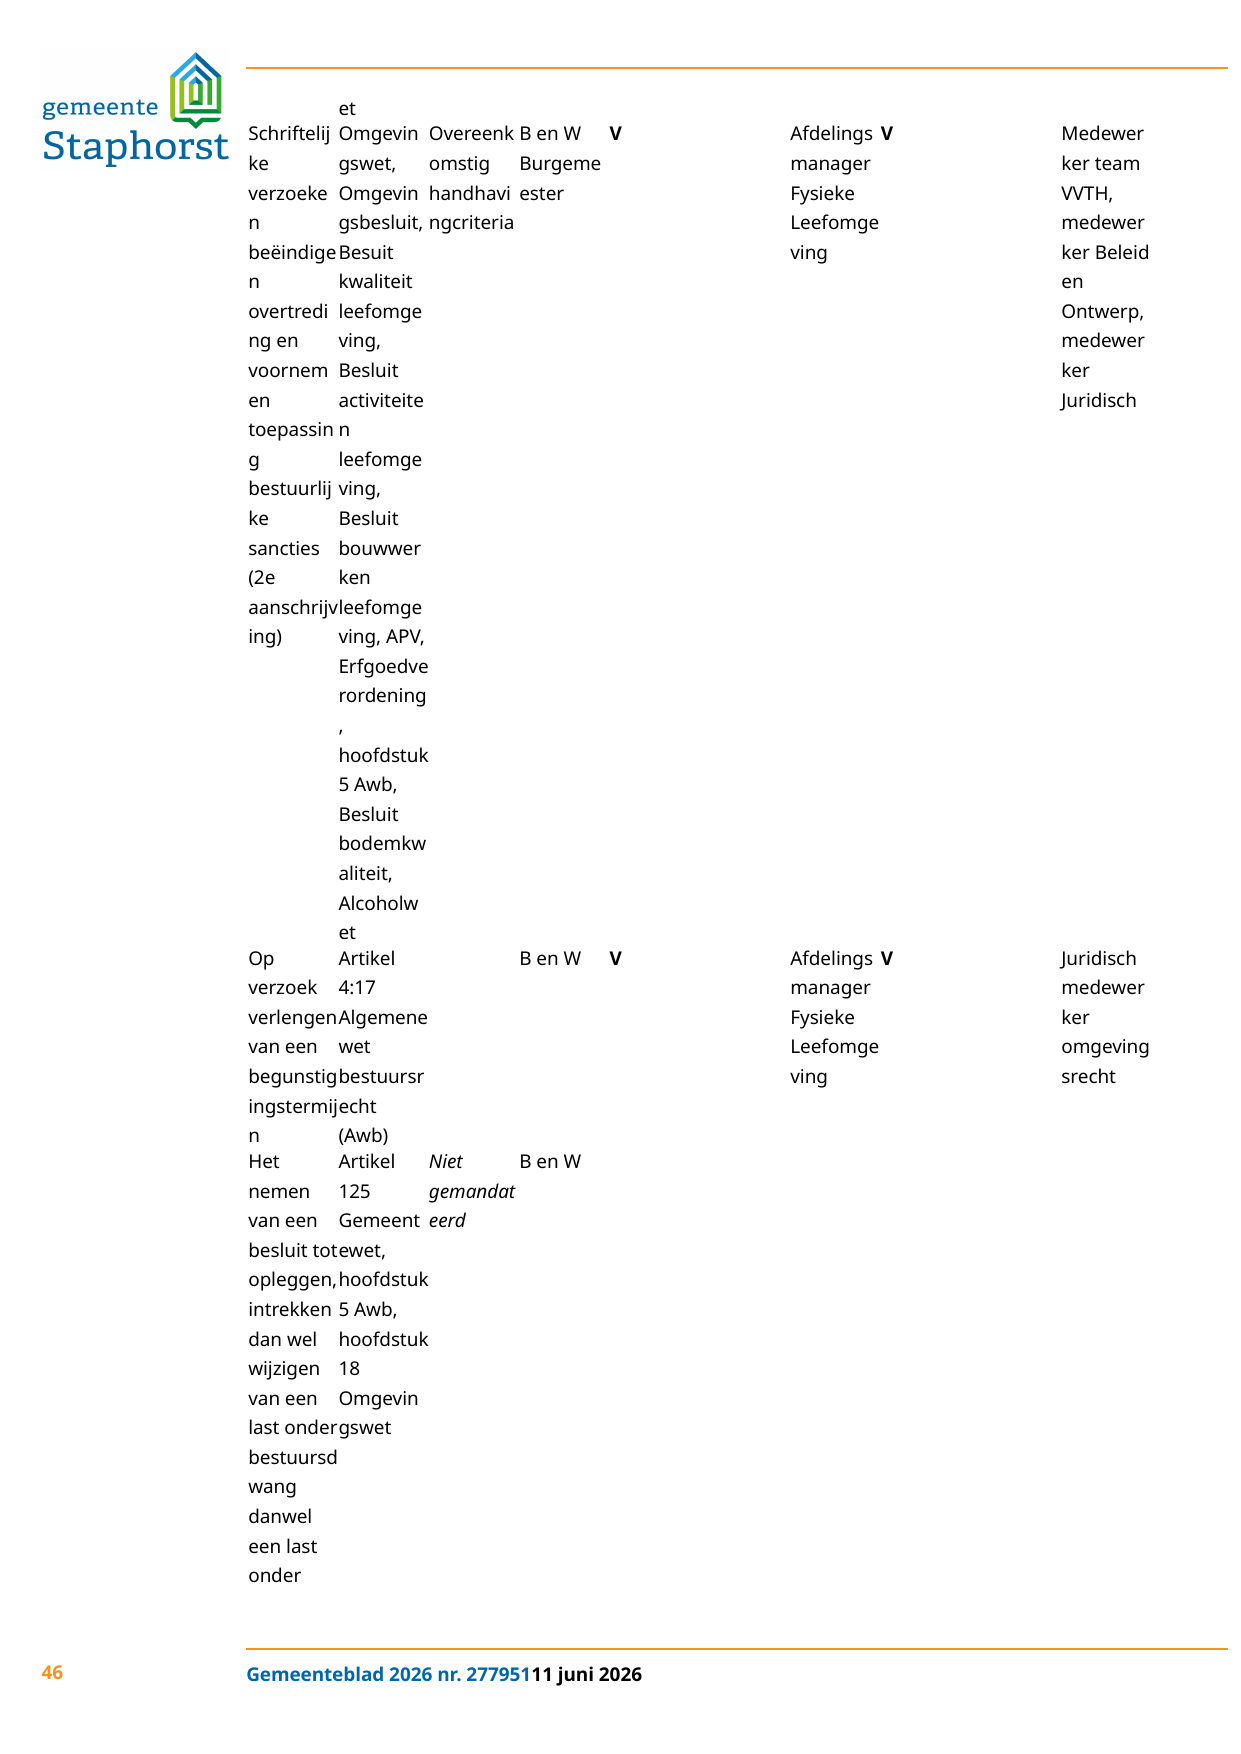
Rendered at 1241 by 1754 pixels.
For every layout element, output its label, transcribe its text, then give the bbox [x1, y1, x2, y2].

table_cell [248, 95, 338, 121]
table_cell V [881, 121, 971, 945]
table_cell [971, 121, 1061, 945]
table_cell [971, 945, 1061, 1148]
table_cell Medewerker team VVTH, medewerker Beleid en Ontwerp, medewerker Juridisch [1061, 121, 1152, 945]
table_cell Afdelingsmanager Fysieke Leefomgeving [790, 945, 881, 1148]
table_cell [971, 95, 1061, 121]
table_cell Omgevingswet, Omgevingsbesluit, Besuit kwaliteit leefomgeving, Besluit activiteiten leefomgeving, Besluit bouwwerken leefomgeving, APV, Erfgoedverordening, hoofdstuk 5 Awb, Besluit bodemkwaliteit, Alcoholwet [338, 121, 429, 945]
table_cell [429, 95, 519, 121]
table_cell [881, 1148, 971, 1588]
table_cell [1061, 1148, 1152, 1588]
table_cell Schriftelijke verzoeken beëindigen overtreding en voornemen toepassing bestuurlijke sancties (2e aanschrijving) [248, 121, 338, 945]
table_cell [881, 95, 971, 121]
table_cell [609, 95, 700, 121]
table_cell [971, 1148, 1061, 1588]
table_cell Overeenkomstig handhavingcriteria [429, 121, 519, 945]
table_cell [700, 121, 790, 945]
table_cell Het nemen van een besluit tot opleggen, intrekken dan wel wijzigen van een last onder bestuursdwang danwel een last onder [248, 1148, 338, 1588]
table_cell [1061, 95, 1152, 121]
table_cell [609, 1148, 700, 1588]
table_cell Niet gemandateerd [429, 1148, 519, 1588]
table_cell V [881, 945, 971, 1148]
table_cell [790, 95, 881, 121]
table_cell B en W [519, 1148, 609, 1588]
table_cell [700, 945, 790, 1148]
table_cell B en W [519, 945, 609, 1148]
table_cell V [609, 121, 700, 945]
picture [41, 47, 231, 172]
table_cell [700, 1148, 790, 1588]
table_cell [519, 95, 609, 121]
table_cell V [609, 945, 700, 1148]
table_cell Artikel 125 Gemeentewet, hoofdstuk 5 Awb, hoofdstuk 18 Omgevingswet [338, 1148, 429, 1588]
table_cell Op verzoek verlengen van een begunstigingstermijn [248, 945, 338, 1148]
table_cell [429, 945, 519, 1148]
table_cell [790, 1148, 881, 1588]
table_cell [700, 95, 790, 121]
table_cell Artikel 4:17 Algemene wet bestuursrecht (Awb) [338, 945, 429, 1148]
table_cell B en W Burgemeester [519, 121, 609, 945]
table_cell Afdelingsmanager Fysieke Leefomgeving [790, 121, 881, 945]
table_cell Juridisch medewerker omgevingsrecht [1061, 945, 1152, 1148]
table_cell et [338, 95, 429, 121]
